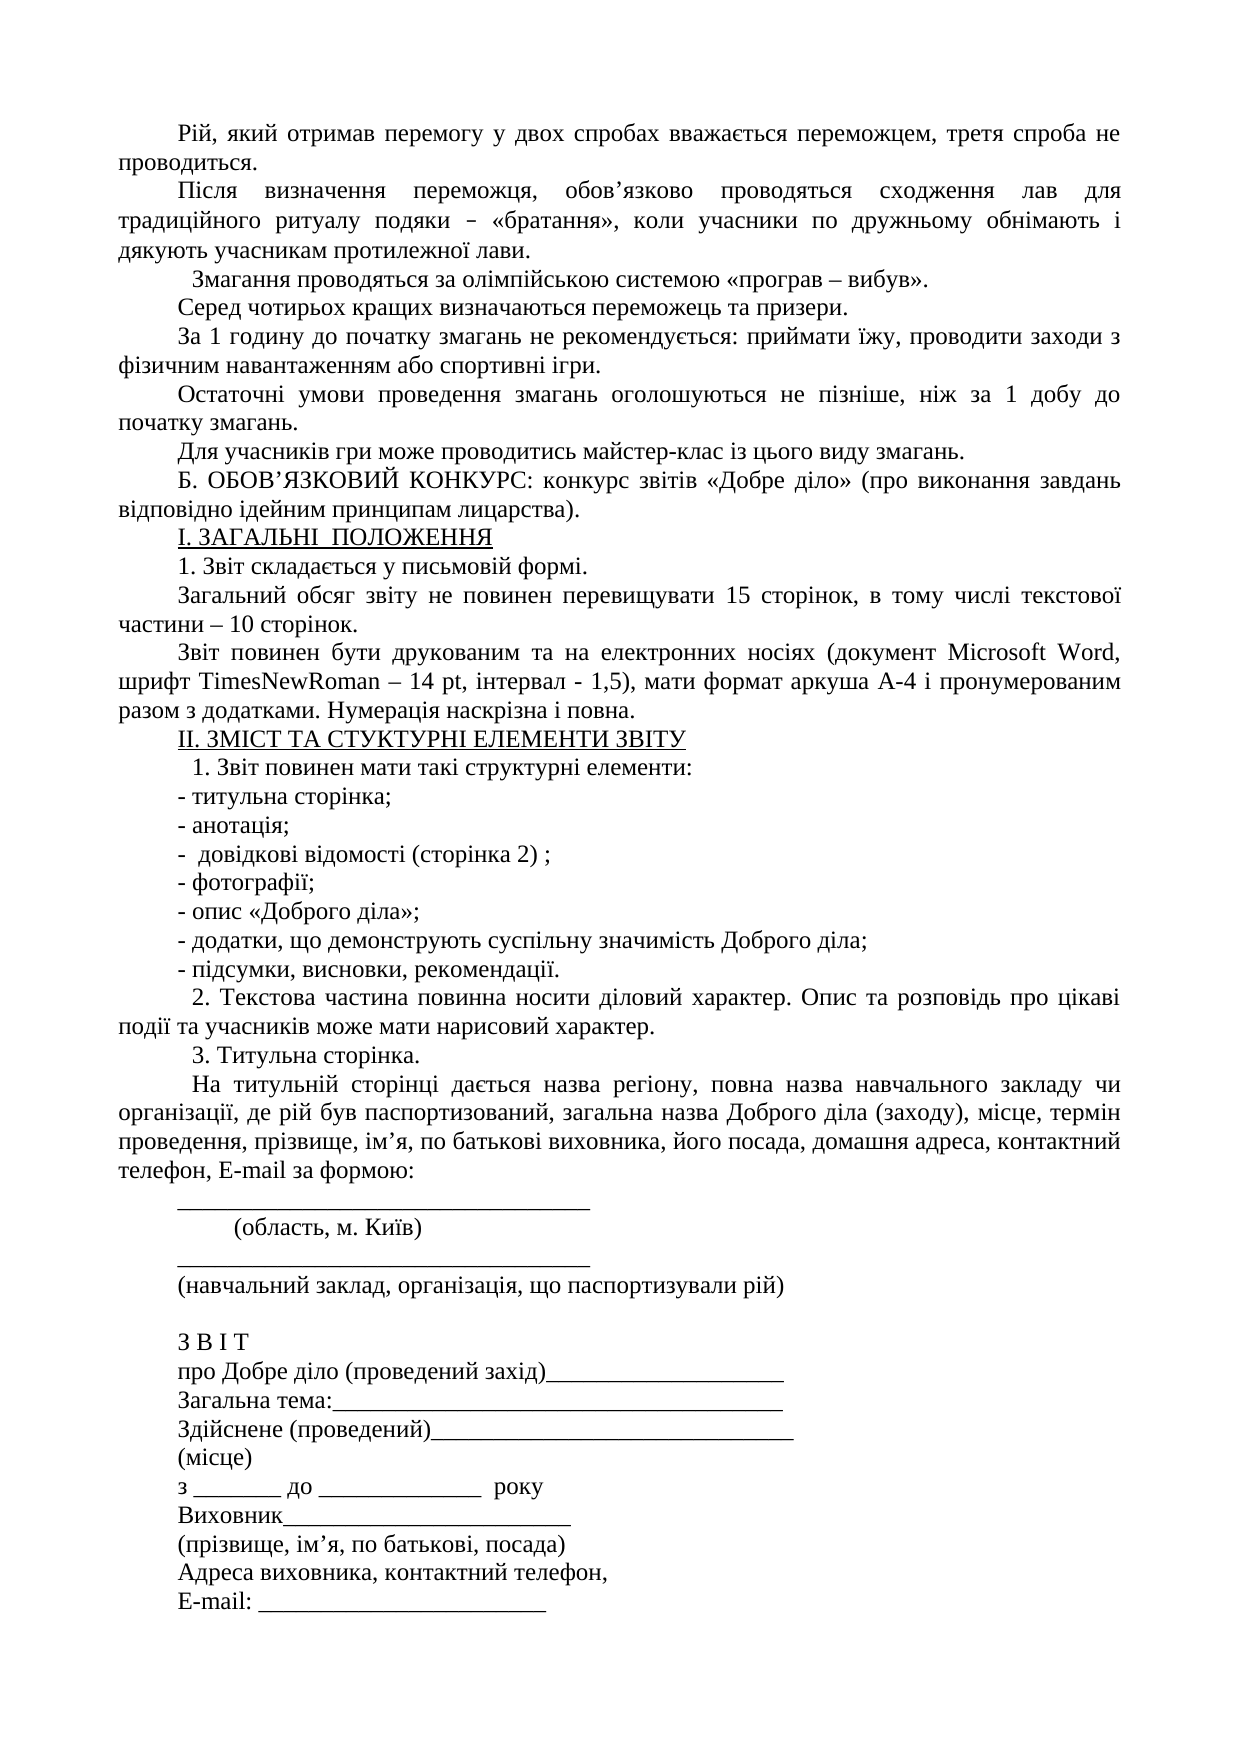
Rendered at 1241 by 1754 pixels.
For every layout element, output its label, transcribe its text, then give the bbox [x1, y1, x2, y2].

text На титульній сторінці дається назва регіону, повна назва навчального закладу чи організації, де рій був паспортизований, загальна назва Доброго діла (заходу), місце, термін проведення, прізвище, ім’я, по батькові виховника, його посада, домашня адреса, контактний телефон, E-mail за формою: [118, 1069, 1122, 1184]
text - підсумки, висновки, рекомендації. [118, 954, 1122, 982]
text - опис «Доброго діла»; [118, 896, 1122, 925]
text Адреса виховника, контактний телефон, [118, 1557, 1122, 1586]
text 3. Титульна сторінка. [118, 1040, 1122, 1069]
text (навчальний заклад, організація, що паспортизували рій) [118, 1270, 1122, 1299]
text Б. ОБОВ’ЯЗКОВИЙ КОНКУРС: конкурс звітів «Добре діло» (про виконання завдань відповідно ідейним принципам лицарства). [118, 465, 1122, 522]
text - довідкові відомості (сторінка 2) ; [118, 839, 1122, 867]
text E-mail: _______________________ [118, 1586, 1122, 1615]
text (прізвище, ім’я, по батькові, посада) [118, 1529, 1122, 1557]
text За 1 годину до початку змагань не рекомендується: приймати їжу, проводити заходи з фізичним навантаженням або спортивні ігри. [118, 321, 1122, 379]
text з _______ до _____________ року [118, 1471, 1122, 1500]
text - фотографії; [118, 867, 1122, 896]
text Загальна тема:____________________________________ [118, 1385, 1122, 1414]
text Остаточні умови проведення змагань оголошуються не пізніше, ніж за 1 добу до початку змагань. [118, 379, 1122, 436]
text Після визначення переможця, обов’язково проводяться сходження лав для традиційного ритуалу подяки ‒ «братання», коли учасники по дружньому обнімають і дякують учасникам протилежної лави. [118, 176, 1122, 264]
text Змагання проводяться за олімпійською системою «програв – вибув». [118, 264, 1122, 292]
text Звіт повинен бути друкованим та на електронних носіях (документ Microsoft Word, шрифт TimesNewRoman – 14 pt, інтервал - 1,5), мати формат аркуша А-4 і пронумерованим разом з додатками. Нумерація наскрізна і повна. [118, 637, 1122, 724]
text З В І Т [118, 1327, 1122, 1356]
text _________________________________ [118, 1241, 1122, 1270]
text Для учасників гри може проводитись майстер-клас із цього виду змагань. [118, 436, 1122, 465]
text 2. Текстова частина повинна носити діловий характер. Опис та розповідь про цікаві події та учасників може мати нарисовий характер. [118, 982, 1122, 1040]
text (область, м. Київ) [118, 1212, 1122, 1241]
text 1. Звіт повинен мати такі структурні елементи: [118, 752, 1122, 781]
text про Добре діло (проведений захід)___________________ [118, 1356, 1122, 1385]
text ІІ. ЗМІСТ ТА СТУКТУРНІ ЕЛЕМЕНТИ ЗВІТУ [118, 724, 1122, 752]
text Виховник_______________________ [118, 1500, 1122, 1529]
text І. ЗАГАЛЬНІ ПОЛОЖЕННЯ [118, 522, 1122, 551]
text - титульна сторінка; [118, 781, 1122, 810]
text (місце) [118, 1442, 1122, 1471]
text _________________________________ [118, 1184, 1122, 1212]
text - анотація; [118, 810, 1122, 839]
text - додатки, що демонструють суспільну значимість Доброго діла; [118, 925, 1122, 954]
text Загальний обсяг звіту не повинен перевищувати 15 сторінок, в тому числі текстової частини – 10 сторінок. [118, 580, 1122, 637]
text Рій, який отримав перемогу у двох спробах вважається переможцем, третя спроба не проводиться. [118, 118, 1122, 176]
text Серед чотирьох кращих визначаються переможець та призери. [118, 292, 1122, 321]
text Здійснене (проведений)_____________________________ [118, 1414, 1122, 1442]
text 1. Звіт складається у письмовій формі. [118, 551, 1122, 580]
